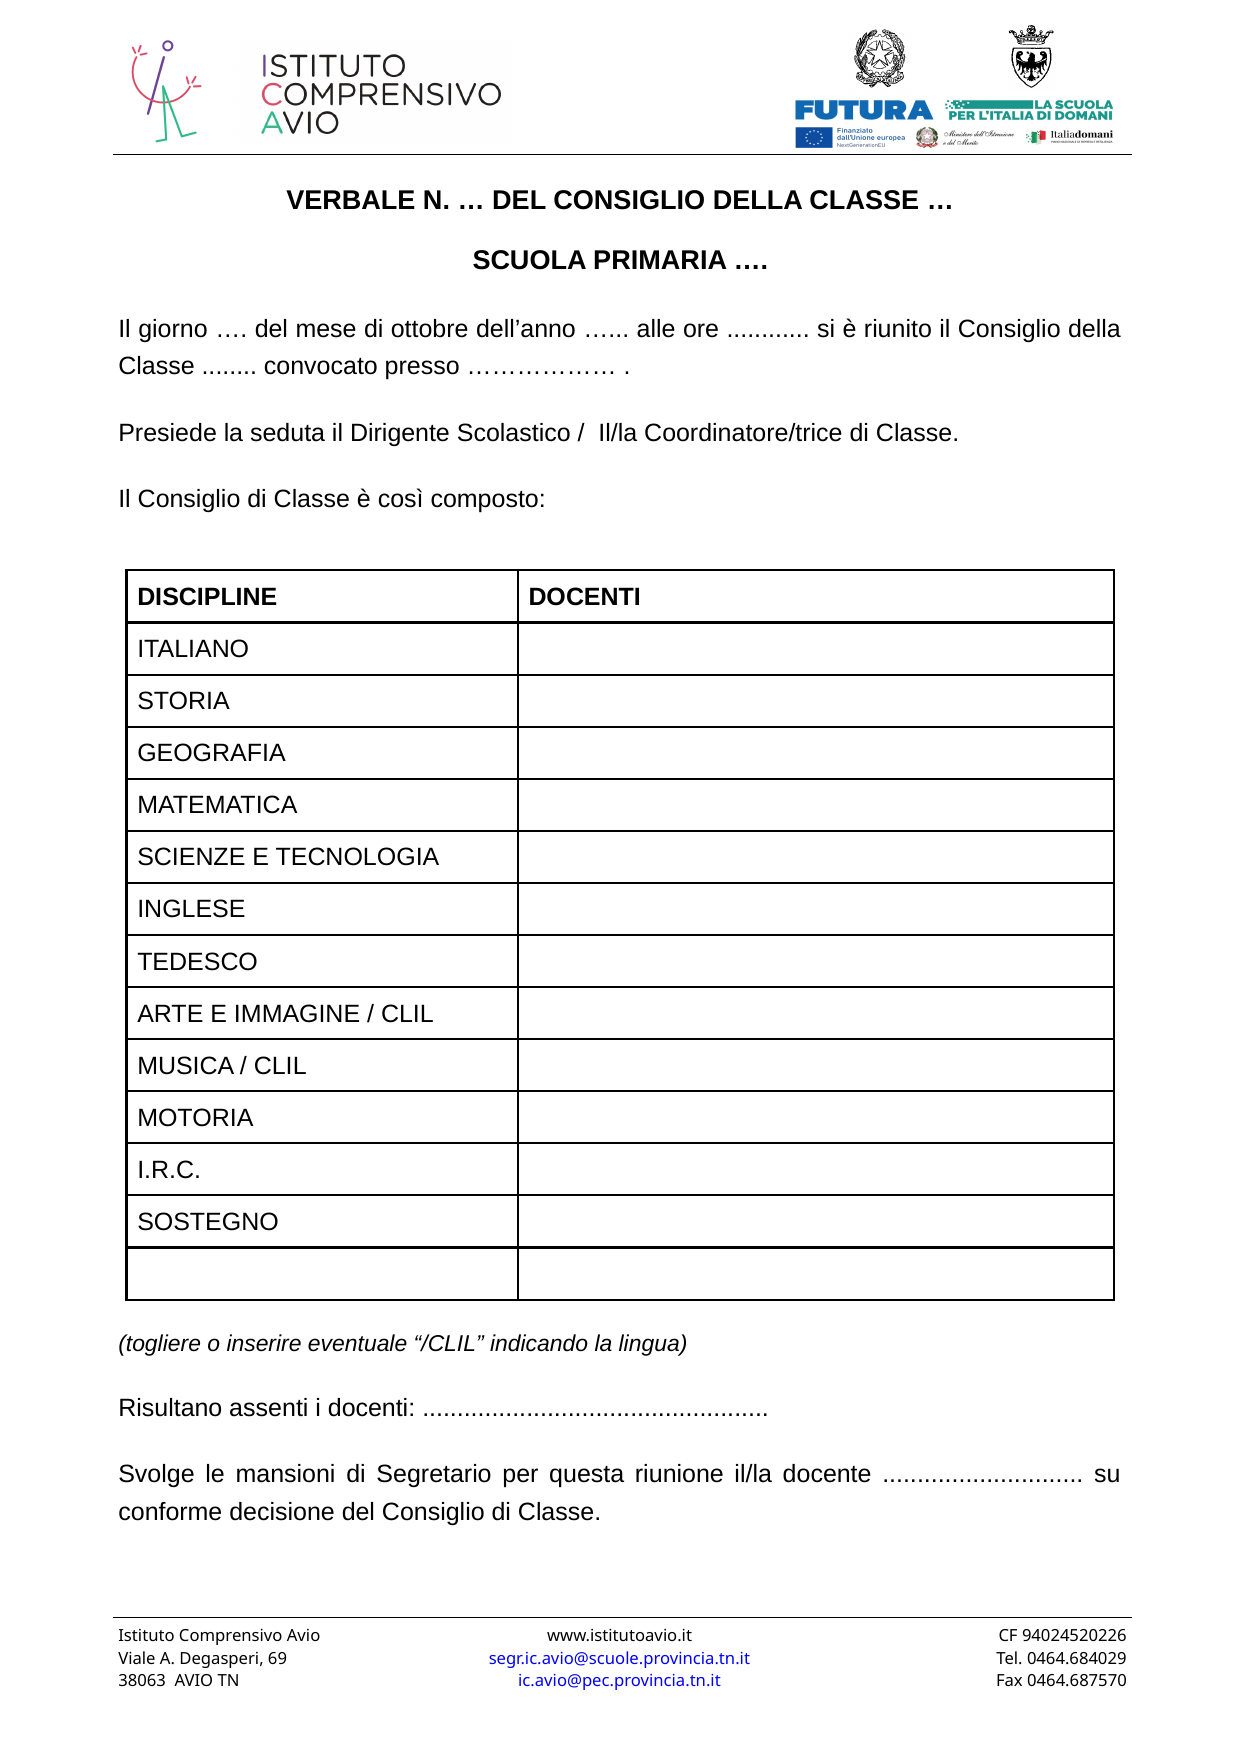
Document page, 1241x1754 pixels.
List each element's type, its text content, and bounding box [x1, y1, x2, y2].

picture [124, 35, 218, 148]
table_cell [519, 988, 1113, 1038]
picture [234, 103, 515, 146]
table_cell STORIA [128, 676, 517, 726]
text Risultano assenti i docenti: .................................................. [118, 1393, 1122, 1422]
table_cell [519, 832, 1113, 882]
text VERBALE N. … DEL CONSIGLIO DELLA CLASSE … [118, 184, 1122, 215]
table_cell [519, 1040, 1113, 1090]
text Svolge le mansioni di Segretario per questa riunione il/la docente ............................. su conforme decisione del Consiglio di Classe. [118, 1459, 1122, 1526]
table_cell [519, 1144, 1113, 1194]
table_cell [519, 624, 1113, 673]
table_cell [128, 1249, 517, 1298]
table_header DISCIPLINE [128, 571, 517, 621]
table_cell [519, 884, 1113, 934]
table_cell [519, 780, 1113, 830]
table_cell [519, 1092, 1113, 1142]
text (togliere o inserire eventuale “/CLIL” indicando la lingua) [118, 1330, 1122, 1356]
table_cell [519, 936, 1113, 986]
text SCUOLA PRIMARIA …. [118, 244, 1122, 275]
table_cell [519, 676, 1113, 726]
text Presiede la seduta il Dirigente Scolastico / Il/la Coordinatore/trice di Classe. [118, 418, 1122, 446]
table_cell ITALIANO [128, 624, 517, 673]
table_cell MATEMATICA [128, 780, 517, 830]
table_cell [519, 728, 1113, 778]
table_cell TEDESCO [128, 936, 517, 986]
text Il Consiglio di Classe è così composto: [118, 484, 1122, 513]
picture [842, 19, 915, 98]
table_cell MUSICA / CLIL [128, 1040, 517, 1090]
table_cell GEOGRAFIA [128, 728, 517, 778]
picture [794, 99, 1114, 150]
table_cell SCIENZE E TECNOLOGIA [128, 832, 517, 882]
table_cell I.R.C. [128, 1144, 517, 1194]
table_cell [519, 1196, 1113, 1246]
picture [1007, 23, 1055, 90]
table_cell MOTORIA [128, 1092, 517, 1142]
table_header DOCENTI [519, 571, 1113, 621]
table_cell SOSTEGNO [128, 1196, 517, 1246]
table_cell INGLESE [128, 884, 517, 934]
table_cell ARTE E IMMAGINE / CLIL [128, 988, 517, 1038]
text Il giorno …. del mese di ottobre dell’anno …... alle ore ............ si è riunito il Consiglio della Classe ........ convocato presso ……………… . [118, 314, 1122, 380]
table_cell [519, 1249, 1113, 1298]
